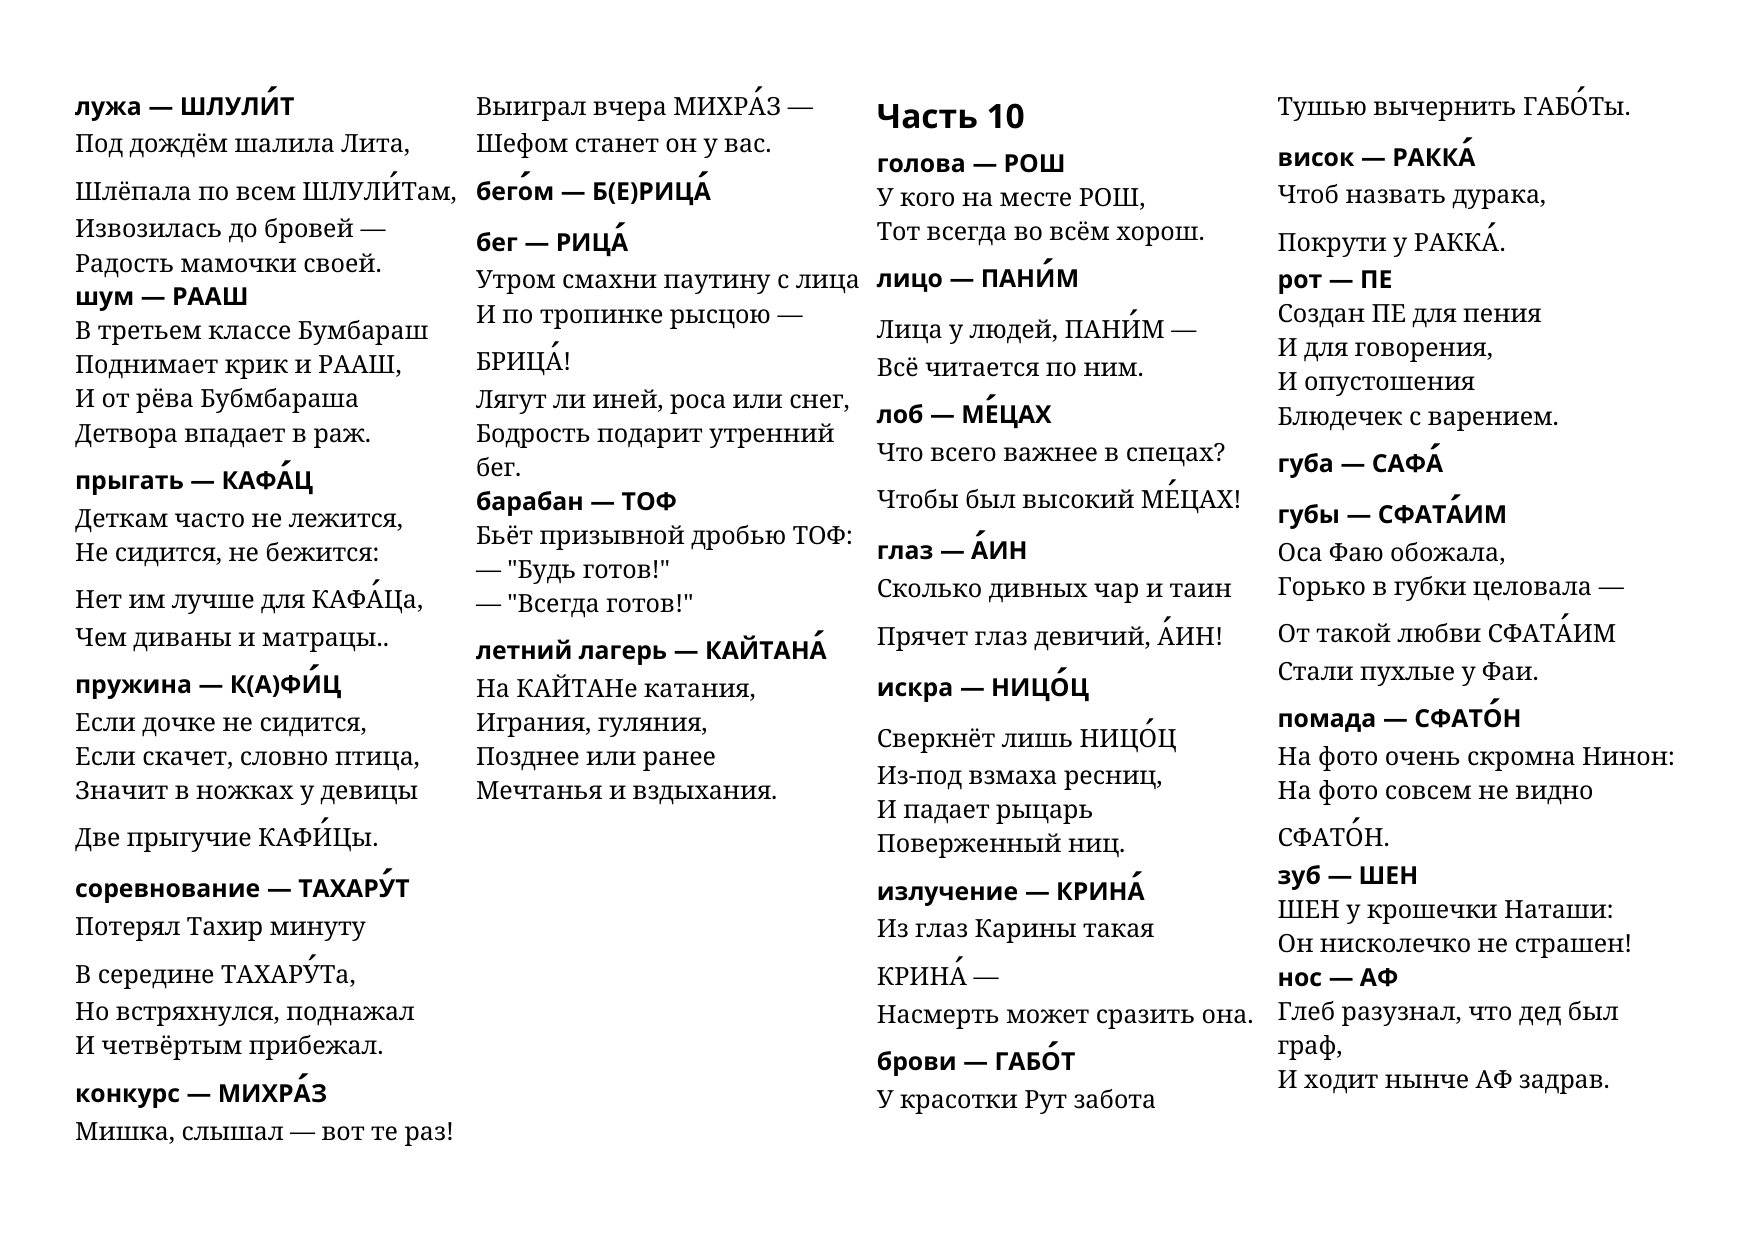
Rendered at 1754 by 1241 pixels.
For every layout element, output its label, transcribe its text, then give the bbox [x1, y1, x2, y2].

text Шлёпала по всем ШЛУЛИ́Там, [75, 160, 476, 211]
text Поднимает крик и РААШ, [75, 347, 476, 381]
text Детвора впадает в раж. [75, 415, 476, 449]
text Утром смахни паутину с лица [476, 262, 877, 296]
text Бьёт призывной дробью ТОФ: [476, 517, 877, 551]
subtitle соревнование — ТАХАРУ́Т [75, 858, 476, 909]
text И от рёва Бубмбараша [75, 381, 476, 415]
text Что всего важнее в спецах? [877, 434, 1277, 469]
subtitle барабан — ТОФ [476, 483, 877, 517]
text Создан ПЕ для пения [1277, 296, 1678, 330]
text Тот всегда во всём хорош. [877, 213, 1277, 247]
text Тушью вычернить ГАБО́Ты. [1277, 75, 1678, 126]
subtitle губы — СФАТА́ИМ [1277, 483, 1678, 534]
subtitle прыгать — КАФА́Ц [75, 449, 476, 500]
text Из-под взмаха ресниц, [877, 758, 1277, 792]
subtitle шум — РААШ [75, 279, 476, 313]
text В третьем классе Бумбараш [75, 313, 476, 347]
text Из глаз Карины такая КРИНА́ — [877, 911, 1277, 996]
subtitle зуб — ШЕН [1277, 858, 1678, 891]
text Радость мамочки своей. [75, 245, 476, 279]
text Под дождём шалила Лита, [75, 126, 476, 160]
text Нет им лучше для КАФА́Ца, [75, 568, 476, 619]
text Не сидится, не бежится: [75, 534, 476, 568]
subtitle бего́м — Б(Е)РИЦА́ [476, 160, 877, 211]
text — "Будь готов!" [476, 551, 877, 585]
text Сверкнёт лишь НИЦО́Ц [877, 707, 1277, 758]
text От такой любви СФАТА́ИМ [1277, 602, 1678, 653]
text Насмерть может сразить она. [877, 996, 1277, 1030]
text — "Всегда готов!" [476, 585, 877, 619]
text Чтоб назвать дурака, [1277, 177, 1678, 211]
text Оса Фаю обожала, [1277, 534, 1678, 568]
text И ходит нынче АФ задрав. [1277, 1061, 1678, 1096]
text Играния, гуляния, [476, 704, 877, 739]
text Шефом станет он у вас. [476, 126, 877, 160]
text У красотки Рут забота [877, 1081, 1277, 1115]
subtitle лоб — МЕ́ЦАХ [877, 383, 1277, 434]
text Деткам часто не лежится, [75, 500, 476, 534]
text На КАЙТАНе катания, [476, 671, 877, 704]
text И опустошения [1277, 364, 1678, 398]
subtitle летний лагерь — КАЙТАНА́ [476, 619, 877, 671]
subtitle лицо — ПАНИ́М [877, 247, 1277, 298]
text Выиграл вчера МИХРА́З — [476, 75, 877, 126]
text Стали пухлые у Фаи. [1277, 653, 1678, 687]
subtitle пружина — К(А)ФИ́Ц [75, 653, 476, 704]
text Мишка, слышал — вот те раз! [75, 1113, 476, 1147]
text Лягут ли иней, роса или снег, [476, 381, 877, 415]
subtitle бег — РИЦА́ [476, 211, 877, 262]
text Глеб разузнал, что дед был граф, [1277, 993, 1678, 1061]
text Горько в губки целовала — [1277, 568, 1678, 602]
subtitle глаз — А́ИН [877, 520, 1277, 571]
text И по тропинке рысцою — БРИЦА́! [476, 296, 877, 381]
subtitle излучение — КРИНА́ [877, 860, 1277, 911]
text Он нисколечко не страшен! [1277, 926, 1678, 959]
subtitle висок — РАККА́ [1277, 126, 1678, 177]
text Покрути у РАККА́. [1277, 211, 1678, 262]
subtitle рот — ПЕ [1277, 262, 1678, 296]
subtitle конкурс — МИХРА́З [75, 1062, 476, 1113]
text Если дочке не сидится, [75, 704, 476, 739]
text На фото очень скромна Нинон: [1277, 738, 1678, 773]
text Прячет глаз девичий, А́ИН! [877, 605, 1277, 656]
text Поверженный ниц. [877, 826, 1277, 860]
text И падает рыцарь [877, 792, 1277, 826]
text Значит в ножках у девицы [75, 773, 476, 807]
text Чтобы был высокий МЕ́ЦАХ! [877, 469, 1277, 520]
text ШЕН у крошечки Наташи: [1277, 891, 1678, 926]
text Лица у людей, ПАНИ́М — [877, 298, 1277, 349]
text Чем диваны и матрацы.. [75, 619, 476, 653]
text Если скачет, словно птица, [75, 739, 476, 773]
text На фото совсем не видно СФАТО́Н. [1277, 773, 1678, 858]
text Потерял Тахир минуту [75, 909, 476, 943]
subtitle губа — САФА́ [1277, 432, 1678, 483]
text Сколько дивных чар и таин [877, 571, 1277, 605]
text Извозилась до бровей — [75, 211, 476, 245]
subtitle голова — РОШ [877, 146, 1277, 179]
text В середине ТАХАРУ́Та, [75, 943, 476, 994]
text Всё читается по ним. [877, 349, 1277, 383]
subtitle лужа — ШЛУЛИ́Т [75, 75, 476, 126]
text Позднее или ранее [476, 739, 877, 773]
text Блюдечек с варением. [1277, 398, 1678, 432]
text Бодрость подарит утренний бег. [476, 415, 877, 483]
text Мечтанья и вздыхания. [476, 773, 877, 807]
subtitle нос — АФ [1277, 959, 1678, 993]
text И четвёртым прибежал. [75, 1028, 476, 1062]
text И для говорения, [1277, 330, 1678, 364]
text Две прыгучие КАФИ́Цы. [75, 807, 476, 858]
text У кого на месте РОШ, [877, 179, 1277, 213]
text Но встряхнулся, поднажал [75, 994, 476, 1028]
subtitle брови — ГАБО́Т [877, 1030, 1277, 1081]
subtitle искра — НИЦО́Ц [877, 656, 1277, 707]
subtitle помада — СФАТО́Н [1277, 687, 1678, 738]
